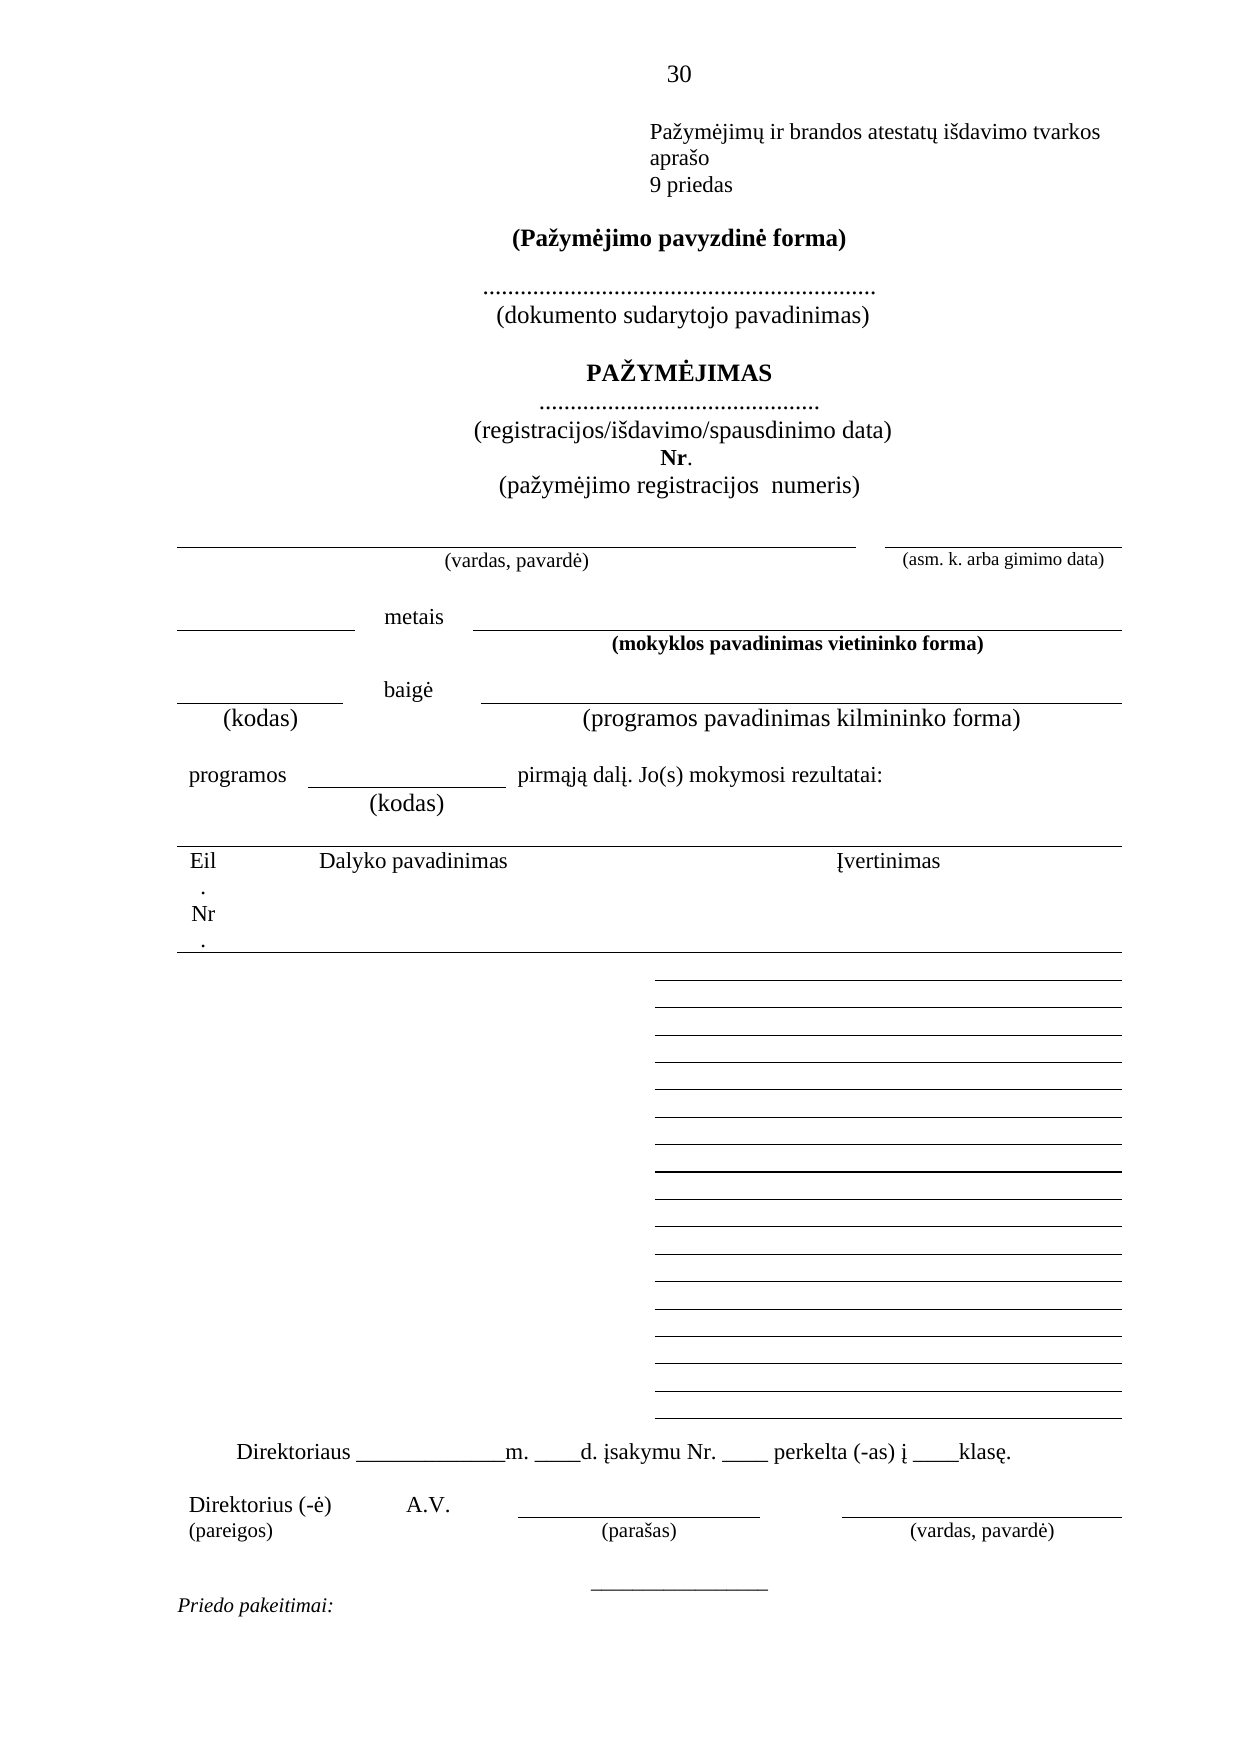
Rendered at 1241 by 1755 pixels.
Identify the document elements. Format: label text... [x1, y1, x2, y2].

table_cell [627, 1035, 654, 1062]
table_cell [177, 1144, 229, 1171]
table_cell (programos pavadinimas kilmininko forma) [481, 704, 1122, 732]
table_cell [627, 1254, 654, 1281]
table_cell [177, 631, 355, 657]
table_cell [258, 1062, 569, 1089]
table_cell [229, 1254, 258, 1281]
table_cell [229, 1199, 258, 1226]
table_header [518, 1491, 760, 1517]
table_header Dalyko pavadinimas [258, 847, 569, 952]
table_cell (kodas) [308, 788, 506, 817]
table_cell [598, 1144, 627, 1171]
table_cell [258, 1089, 569, 1117]
text Nr. [177, 444, 1181, 470]
table_header programos [177, 761, 307, 787]
table_header [343, 676, 372, 702]
table_cell [258, 1007, 569, 1034]
table_cell [598, 1089, 627, 1117]
table_cell [506, 787, 1122, 817]
table_cell [598, 1199, 627, 1226]
table_cell [177, 1199, 229, 1226]
table_cell [177, 1007, 229, 1034]
table_cell [258, 1363, 569, 1391]
table_cell [655, 1036, 1122, 1062]
table_cell [598, 1062, 627, 1089]
table_cell [229, 1281, 258, 1308]
table_cell [598, 1363, 627, 1391]
table_cell [229, 1171, 258, 1199]
table_cell [598, 1281, 627, 1308]
table_cell [177, 1254, 229, 1281]
table_cell [569, 1254, 598, 1281]
text Pažymėjimų ir brandos atestatų išdavimo tvarkos [649, 118, 1181, 144]
table_cell [598, 953, 627, 980]
table_cell [627, 980, 654, 1007]
table_cell [372, 703, 452, 732]
table_cell [627, 1062, 654, 1089]
table_cell [598, 1309, 627, 1336]
table_cell [569, 1035, 598, 1062]
table_cell [177, 1171, 229, 1199]
table_cell [229, 1226, 258, 1254]
table_cell [177, 1226, 229, 1254]
table_cell [177, 1391, 229, 1418]
table_cell [598, 1254, 627, 1281]
table_cell (vardas, pavardė) [177, 548, 856, 574]
table_cell [569, 1336, 598, 1363]
table_cell [229, 1117, 258, 1144]
table_cell [355, 630, 473, 657]
table_cell [258, 1199, 569, 1226]
table_cell (mokyklos pavadinimas vietininko forma) [473, 631, 1122, 657]
table_cell [229, 980, 258, 1007]
table_cell [569, 1363, 598, 1391]
text aprašo [649, 144, 1181, 171]
table_cell [177, 1336, 229, 1363]
table_header [229, 847, 258, 952]
text (dokumento sudarytojo pavadinimas) [177, 300, 1181, 329]
table_cell [598, 1336, 627, 1363]
table_header [842, 1491, 1122, 1517]
table_header [481, 676, 1122, 702]
table_cell [177, 1363, 229, 1391]
table_cell [177, 980, 229, 1007]
table_cell [229, 1062, 258, 1089]
table_cell [655, 1008, 1122, 1034]
table_header [177, 521, 856, 547]
subtitle _________________ [177, 1569, 1181, 1593]
table_header pirmąją dalį. Jo(s) mokymosi rezultatai: [506, 761, 1122, 787]
table_cell [177, 1089, 229, 1117]
table_cell [229, 1089, 258, 1117]
table_header metais [355, 603, 473, 629]
table_cell [569, 1089, 598, 1117]
table_header baigė [372, 676, 452, 702]
subtitle (Pažymėjimo pavyzdinė forma) [177, 223, 1181, 252]
table_cell [655, 1145, 1122, 1171]
table_cell [598, 1007, 627, 1034]
table_header [473, 603, 1122, 629]
table_cell [655, 1200, 1122, 1226]
text PAŽYMĖJIMAS [177, 358, 1181, 386]
text Priedo pakeitimai: [177, 1593, 1181, 1617]
table_header [760, 1491, 842, 1517]
table_cell [258, 1281, 569, 1308]
table_cell [655, 1063, 1122, 1089]
table_cell [655, 1255, 1122, 1281]
table_cell [569, 1281, 598, 1308]
table_cell [655, 1337, 1122, 1363]
table_cell [569, 1144, 598, 1171]
table_cell [627, 1117, 654, 1144]
table_cell [569, 1062, 598, 1089]
table_cell [598, 1171, 627, 1199]
table_cell [655, 953, 1122, 980]
table_cell [343, 703, 372, 732]
table_cell (vardas, pavardė) [842, 1518, 1122, 1545]
table_cell [627, 1363, 654, 1391]
table_cell [258, 1035, 569, 1062]
table_cell [177, 1309, 229, 1336]
table_header [177, 603, 355, 629]
table_cell [627, 1391, 654, 1418]
table_cell [569, 953, 598, 980]
table_cell [258, 1309, 569, 1336]
table_cell [569, 1199, 598, 1226]
text (pažymėjimo registracijos numeris) [177, 470, 1181, 499]
table_cell [258, 1336, 569, 1363]
table_cell [627, 1336, 654, 1363]
text (registracijos/išdavimo/spausdinimo data) [177, 415, 1181, 444]
table_cell (asm. k. arba gimimo data) [885, 548, 1122, 574]
table_cell [569, 1171, 598, 1199]
table_cell [258, 1254, 569, 1281]
table_cell [177, 1117, 229, 1144]
table_cell [177, 787, 307, 817]
table_cell [569, 1117, 598, 1144]
table_cell [229, 1144, 258, 1171]
table_cell [655, 981, 1122, 1007]
table_cell [258, 953, 569, 980]
table_cell [258, 1117, 569, 1144]
table_cell [627, 1171, 654, 1199]
table_cell (parašas) [518, 1518, 760, 1545]
table_cell [627, 1226, 654, 1254]
table_header [569, 847, 598, 952]
table_cell [598, 1117, 627, 1144]
table_cell [229, 1035, 258, 1062]
table_cell [598, 1391, 627, 1418]
table_cell [627, 1007, 654, 1034]
table_cell [856, 547, 885, 574]
table_cell [177, 1035, 229, 1062]
table_header [177, 676, 343, 702]
text ............................................................... [177, 271, 1181, 300]
table_cell [598, 980, 627, 1007]
table_header Eil. Nr. [177, 847, 229, 952]
table_cell [177, 1062, 229, 1089]
table_cell [655, 1173, 1122, 1199]
text 9 priedas [649, 171, 1181, 197]
table_cell [452, 703, 481, 732]
table_header [598, 847, 627, 952]
table_cell [258, 1226, 569, 1254]
table_header [856, 521, 885, 547]
table_cell [258, 980, 569, 1007]
table_cell [229, 1391, 258, 1418]
table_cell [258, 1391, 569, 1418]
table_cell [655, 1227, 1122, 1254]
table_cell [229, 1309, 258, 1336]
table_cell [569, 1007, 598, 1034]
table_cell [760, 1517, 842, 1545]
table_cell [229, 953, 258, 980]
table_cell [598, 1035, 627, 1062]
table_cell [258, 1171, 569, 1199]
table_header [308, 761, 506, 787]
table_cell [655, 1090, 1122, 1117]
table_cell [627, 1309, 654, 1336]
table_cell [655, 1364, 1122, 1391]
table_cell (kodas) [177, 704, 343, 732]
table_cell [655, 1392, 1122, 1418]
table_cell [598, 1226, 627, 1254]
table_cell [569, 1226, 598, 1254]
table_cell [627, 953, 654, 980]
table_cell [655, 1118, 1122, 1144]
table_header [885, 521, 1122, 547]
table_cell [627, 1089, 654, 1117]
table_cell [177, 953, 229, 980]
table_cell [569, 980, 598, 1007]
table_header [452, 676, 481, 702]
table_cell [627, 1199, 654, 1226]
table_cell [627, 1281, 654, 1308]
table_cell [229, 1336, 258, 1363]
table_cell [569, 1391, 598, 1418]
table_header [627, 847, 654, 952]
table_header Direktorius (-ė) A.V. [177, 1491, 517, 1517]
table_cell [229, 1363, 258, 1391]
table_cell [655, 1282, 1122, 1308]
table_cell [627, 1144, 654, 1171]
text ............................................. [177, 386, 1181, 415]
text Direktoriaus _____________m. ____d. įsakymu Nr. ____ perkelta (-as) į ____klasę. [177, 1438, 1181, 1464]
table_cell [258, 1144, 569, 1171]
table_cell [229, 1007, 258, 1034]
table_cell (pareigos) [177, 1517, 517, 1545]
table_cell [655, 1310, 1122, 1336]
table_header Įvertinimas [655, 847, 1122, 952]
table_cell [177, 1281, 229, 1308]
table_cell [569, 1309, 598, 1336]
